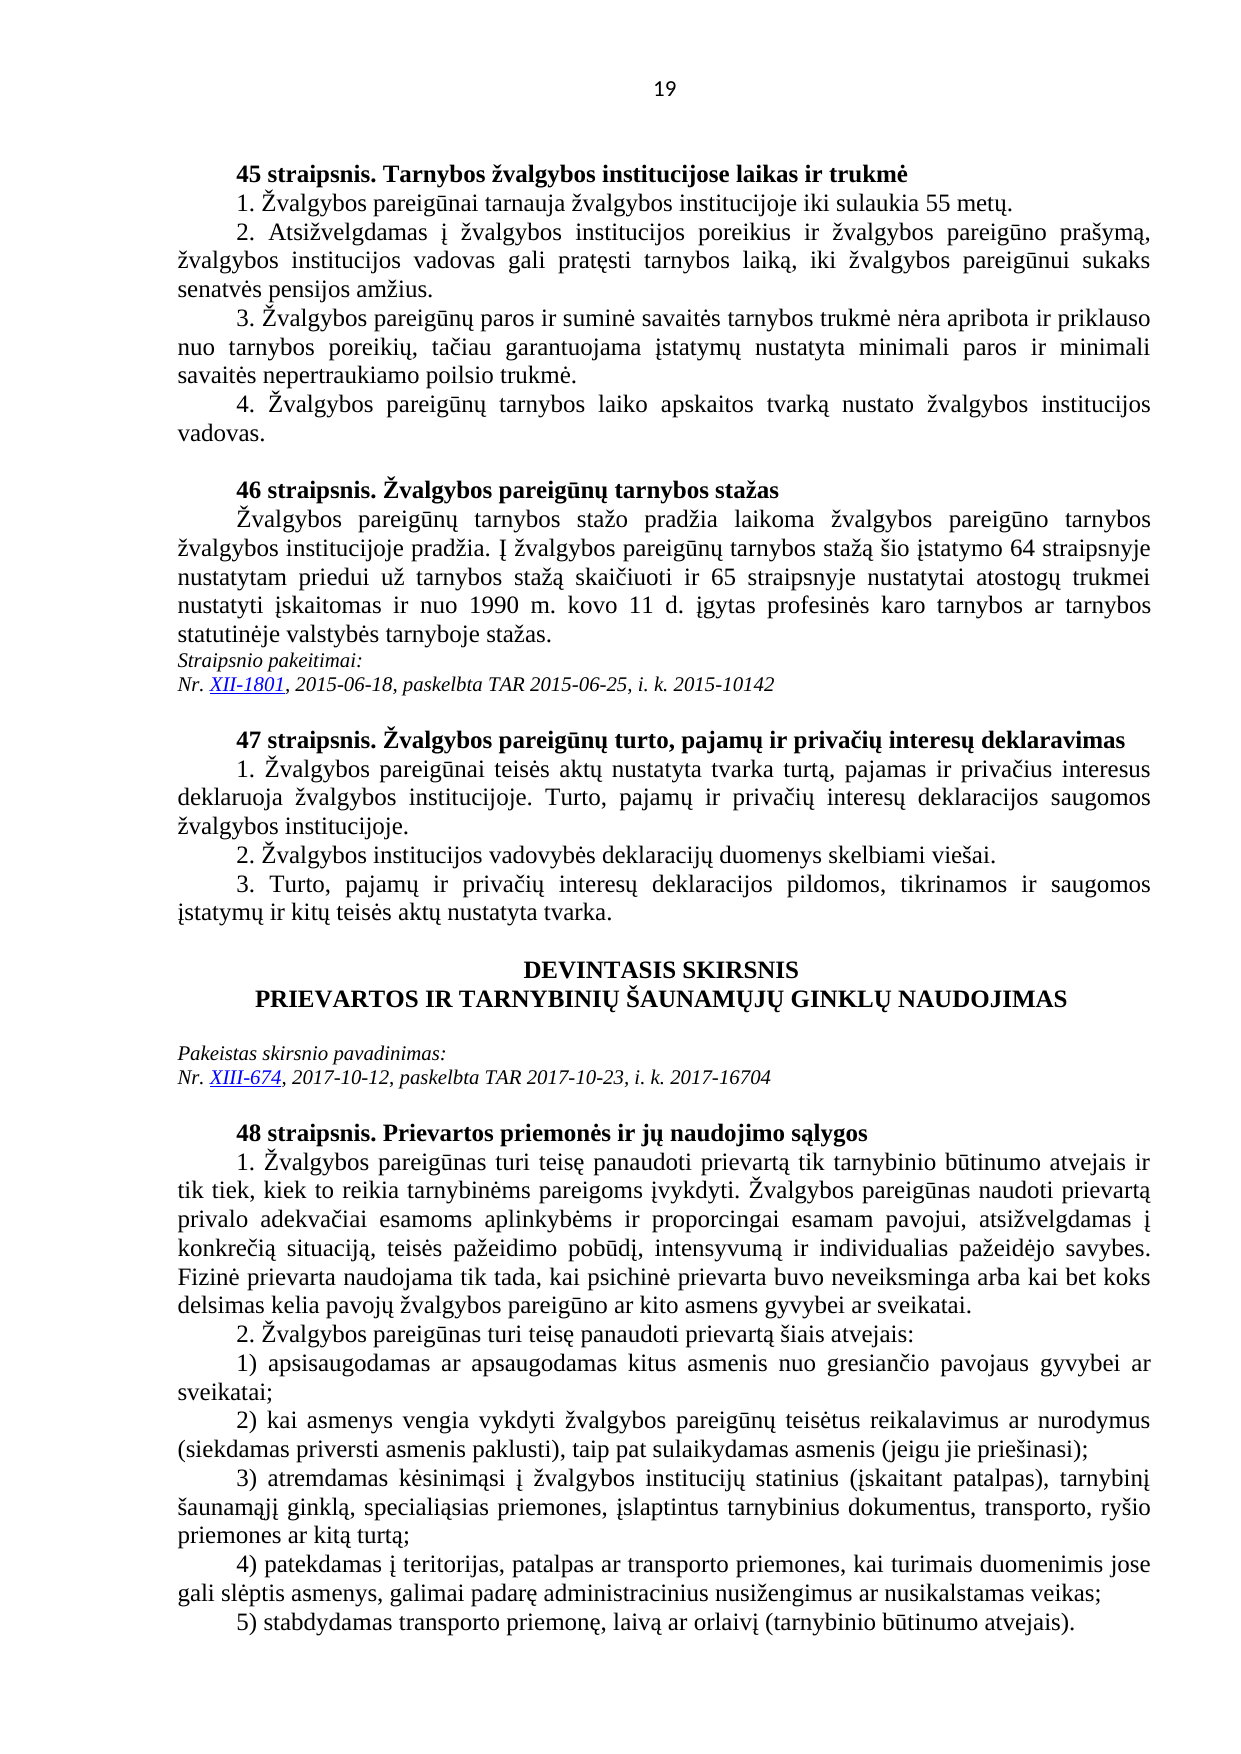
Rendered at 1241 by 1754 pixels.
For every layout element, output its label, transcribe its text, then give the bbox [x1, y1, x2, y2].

text 2) kai asmenys vengia vykdyti žvalgybos pareigūnų teisėtus reikalavimus ar nurodymus (siekdamas priversti asmenis paklusti), taip pat sulaikydamas asmenis (jeigu jie priešinasi); [177, 1406, 1152, 1463]
text PRIEVARTOS IR TARNYBINIŲ ŠAUNAMŲJŲ GINKLŲ NAUDOJIMAS [177, 984, 1152, 1012]
text DEVINTASIS SKIRSNIS [177, 955, 1152, 984]
text Pakeistas skirsnio pavadinimas: [177, 1041, 1152, 1065]
text 1) apsisaugodamas ar apsaugodamas kitus asmenis nuo gresiančio pavojaus gyvybei ar sveikatai; [177, 1348, 1152, 1406]
text 3. Žvalgybos pareigūnų paros ir suminė savaitės tarnybos trukmė nėra apribota ir priklauso nuo tarnybos poreikių, tačiau garantuojama įstatymų nustatyta minimali paros ir minimali savaitės nepertraukiamo poilsio trukmė. [177, 303, 1152, 389]
text 47 straipsnis. Žvalgybos pareigūnų turto, pajamų ir privačių interesų deklaravimas [236, 725, 1152, 754]
text 5) stabdydamas transporto priemonę, laivą ar orlaivį (tarnybinio būtinumo atvejais). [177, 1607, 1152, 1636]
text Nr. XIII-674, 2017-10-12, paskelbta TAR 2017-10-23, i. k. 2017-16704 [177, 1065, 1152, 1089]
text 1. Žvalgybos pareigūnai tarnauja žvalgybos institucijoje iki sulaukia 55 metų. [177, 188, 1152, 217]
text 46 straipsnis. Žvalgybos pareigūnų tarnybos stažas [177, 476, 1152, 504]
text 4. Žvalgybos pareigūnų tarnybos laiko apskaitos tvarką nustato žvalgybos institucijos vadovas. [177, 389, 1152, 447]
text 45 straipsnis. Tarnybos žvalgybos institucijose laikas ir trukmė [177, 159, 1152, 188]
text 2. Atsižvelgdamas į žvalgybos institucijos poreikius ir žvalgybos pareigūno prašymą, žvalgybos institucijos vadovas gali pratęsti tarnybos laiką, iki žvalgybos pareigūnui sukaks senatvės pensijos amžius. [177, 217, 1152, 303]
text Straipsnio pakeitimai: [177, 648, 1152, 672]
text 2. Žvalgybos institucijos vadovybės deklaracijų duomenys skelbiami viešai. [177, 840, 1152, 869]
text 48 straipsnis. Prievartos priemonės ir jų naudojimo sąlygos [177, 1118, 1152, 1147]
text 2. Žvalgybos pareigūnas turi teisę panaudoti prievartą šiais atvejais: [177, 1319, 1152, 1348]
text 3) atremdamas kėsinimąsi į žvalgybos institucijų statinius (įskaitant patalpas), tarnybinį šaunamąjį ginklą, specialiąsias priemones, įslaptintus tarnybinius dokumentus, transporto, ryšio priemones ar kitą turtą; [177, 1463, 1152, 1549]
text 4) patekdamas į teritorijas, patalpas ar transporto priemones, kai turimais duomenimis jose gali slėptis asmenys, galimai padarę administracinius nusižengimus ar nusikalstamas veikas; [177, 1549, 1152, 1607]
text 3. Turto, pajamų ir privačių interesų deklaracijos pildomos, tikrinamos ir saugomos įstatymų ir kitų teisės aktų nustatyta tvarka. [177, 869, 1152, 926]
text 1. Žvalgybos pareigūnai teisės aktų nustatyta tvarka turtą, pajamas ir privačius interesus deklaruoja žvalgybos institucijoje. Turto, pajamų ir privačių interesų deklaracijos saugomos žvalgybos institucijoje. [177, 754, 1152, 840]
text 1. Žvalgybos pareigūnas turi teisę panaudoti prievartą tik tarnybinio būtinumo atvejais ir tik tiek, kiek to reikia tarnybinėms pareigoms įvykdyti. Žvalgybos pareigūnas naudoti prievartą privalo adekvačiai esamoms aplinkybėms ir proporcingai esamam pavojui, atsižvelgdamas į konkrečią situaciją, teisės pažeidimo pobūdį, intensyvumą ir individualias pažeidėjo savybes. Fizinė prievarta naudojama tik tada, kai psichinė prievarta buvo neveiksminga arba kai bet koks delsimas kelia pavojų žvalgybos pareigūno ar kito asmens gyvybei ar sveikatai. [177, 1147, 1152, 1319]
text Žvalgybos pareigūnų tarnybos stažo pradžia laikoma žvalgybos pareigūno tarnybos žvalgybos institucijoje pradžia. Į žvalgybos pareigūnų tarnybos stažą šio įstatymo 64 straipsnyje nustatytam priedui už tarnybos stažą skaičiuoti ir 65 straipsnyje nustatytai atostogų trukmei nustatyti įskaitomas ir nuo 1990 m. kovo 11 d. įgytas profesinės karo tarnybos ar tarnybos statutinėje valstybės tarnyboje stažas. [177, 504, 1152, 648]
text Nr. XII-1801, 2015-06-18, paskelbta TAR 2015-06-25, i. k. 2015-10142 [177, 672, 1152, 696]
